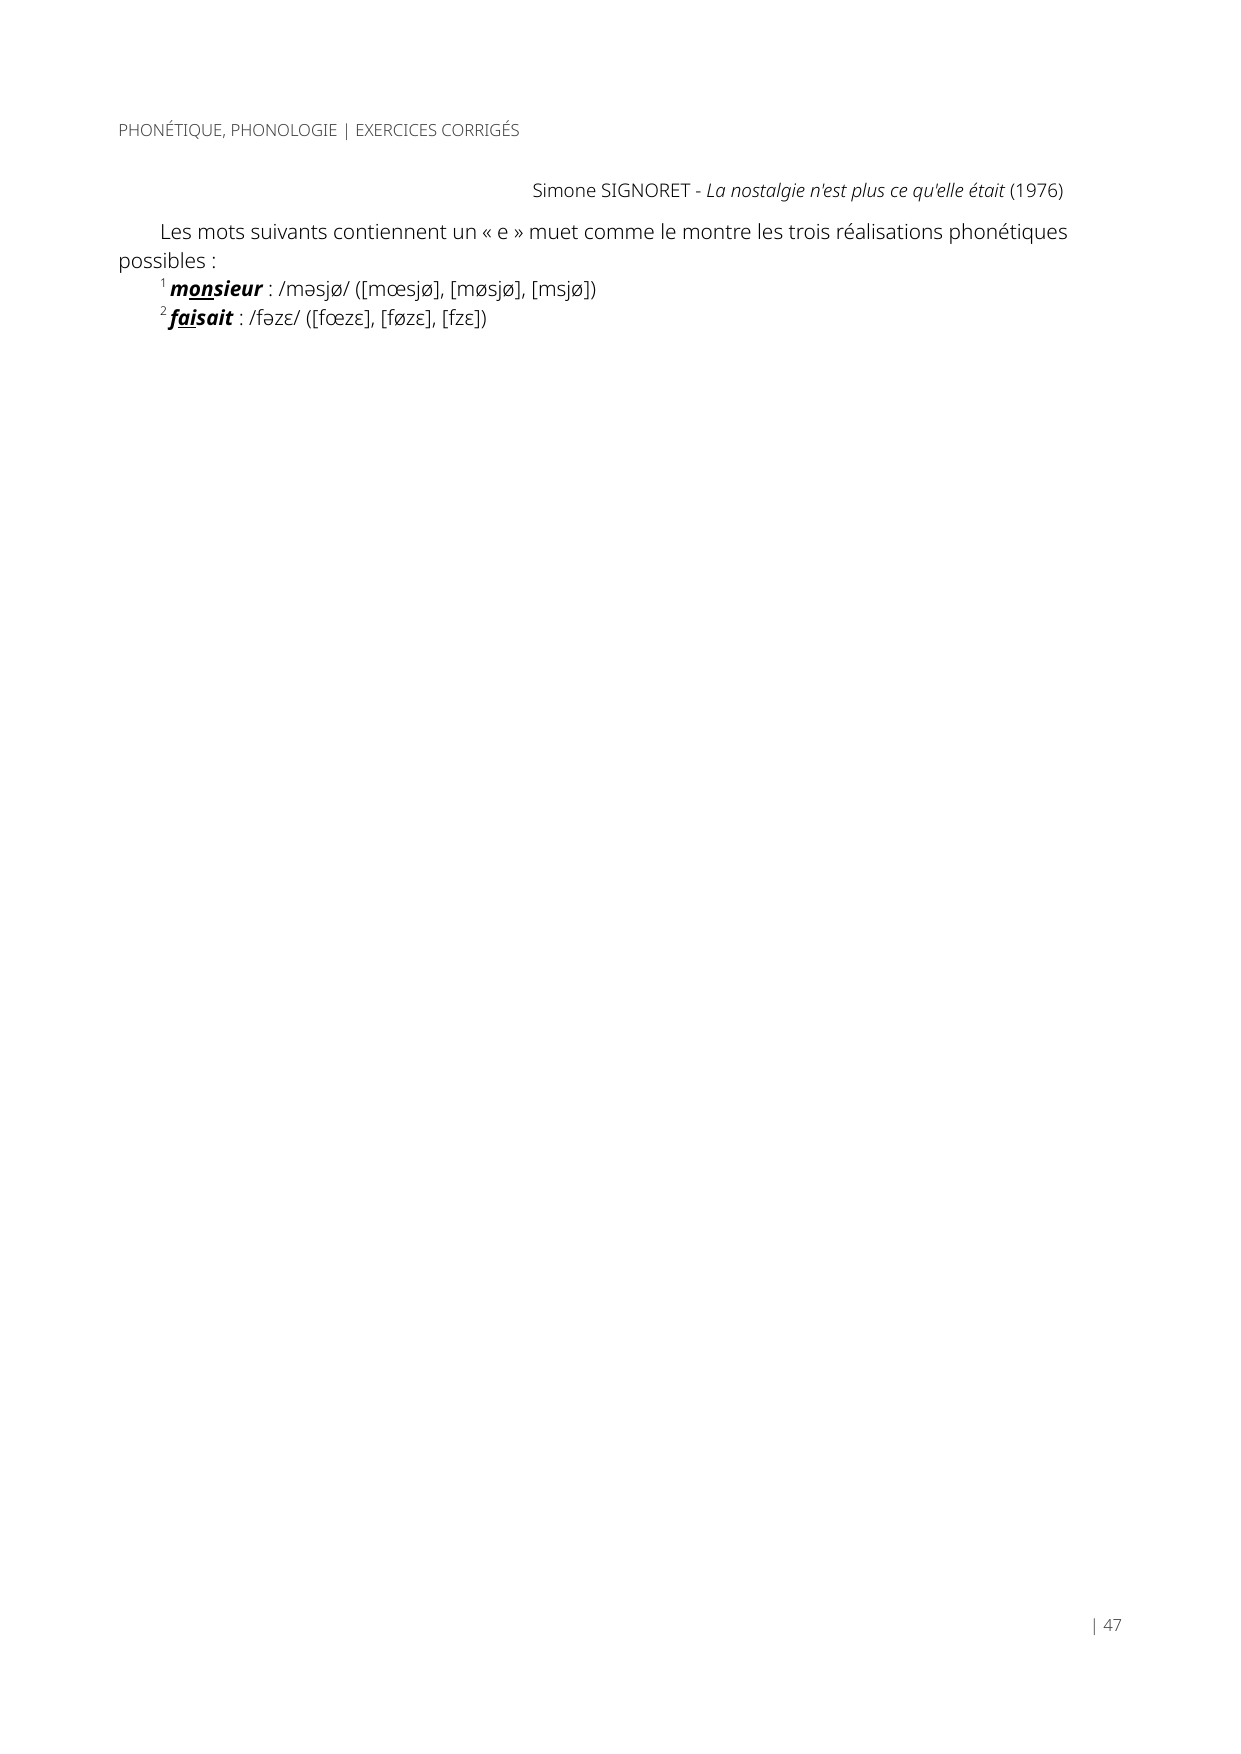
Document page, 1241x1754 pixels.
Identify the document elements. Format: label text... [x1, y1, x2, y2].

text 1 monsieur : /məsjø/ ([mœsjø], [møsjø], [msjø]) [118, 274, 1122, 303]
text Les mots suivants contiennent un « e » muet comme le montre les trois réalisations phonétiques possibles : [118, 217, 1122, 274]
text Simone SIGNORET - La nostalgie n'est plus ce qu'elle était (1976) [177, 177, 1063, 203]
text 2 faisait : /fəzɛ/ ([fœzɛ], [føzɛ], [fzɛ]) [118, 303, 1122, 331]
